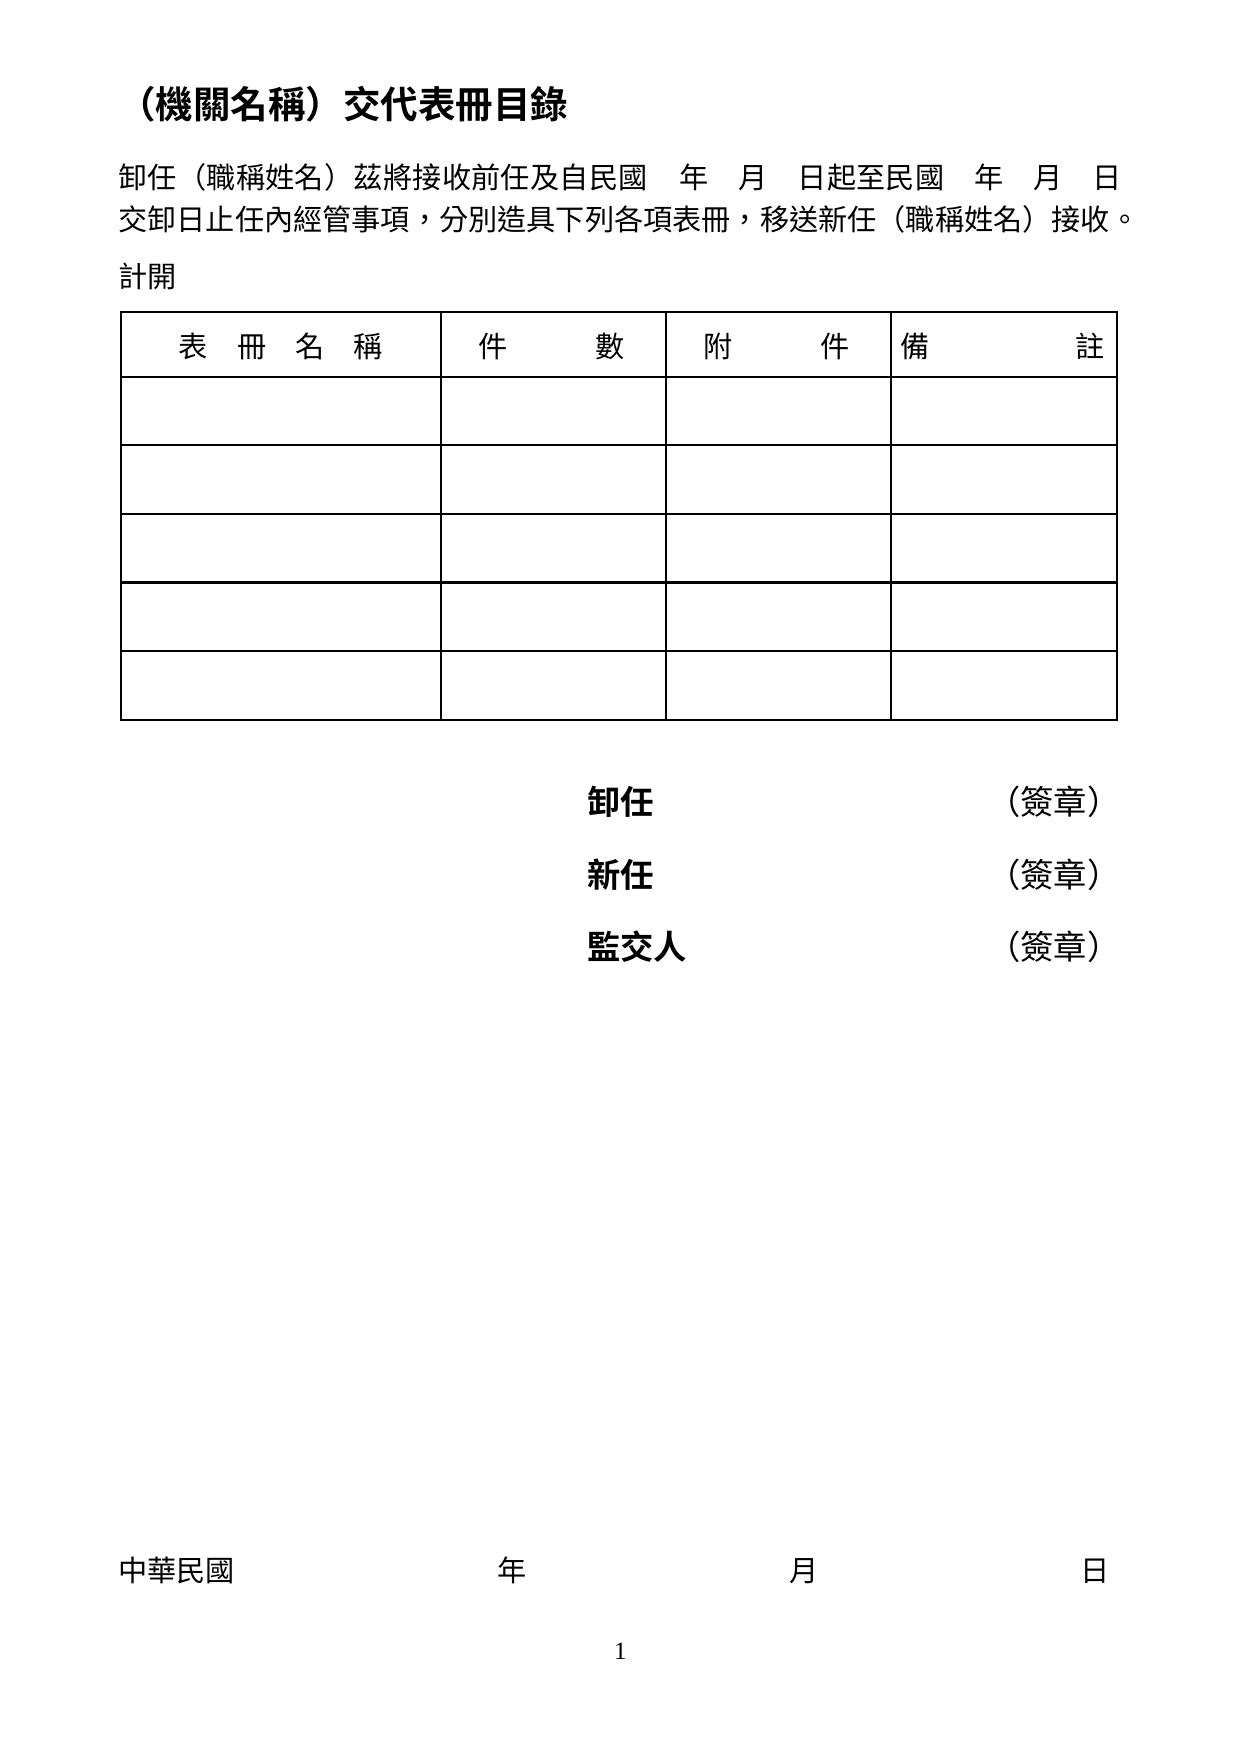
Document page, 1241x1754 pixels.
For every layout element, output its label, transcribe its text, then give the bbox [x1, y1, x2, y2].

table_cell [122, 446, 440, 513]
table_cell [892, 652, 1116, 718]
text 中華民國 年 月 日 [118, 1547, 1122, 1590]
table_header 件 數 [442, 313, 665, 376]
text 計開 [118, 254, 1122, 296]
table_cell [667, 446, 890, 513]
table_cell [892, 584, 1116, 650]
text 新任 （簽章） [587, 848, 1122, 897]
table_cell [122, 378, 440, 444]
table_cell [892, 378, 1116, 444]
table_cell [442, 584, 665, 650]
table_cell [122, 515, 440, 581]
table_cell [442, 446, 665, 513]
table_cell [892, 515, 1116, 581]
text 卸任 （簽章） [587, 776, 1122, 824]
text 卸任（職稱姓名）茲將接收前任及自民國 年 月 日起至民國 年 月 日交卸日止任內經管事項，分別造具下列各項表冊，移送新任（職稱姓名）接收。 [118, 155, 1122, 239]
table_cell [667, 652, 890, 718]
table_header 備 註 [892, 313, 1116, 376]
table_header 附 件 [667, 313, 890, 376]
table_cell [442, 378, 665, 444]
table_cell [122, 652, 440, 718]
table_cell [892, 446, 1116, 513]
table_cell [122, 584, 440, 650]
table_cell [667, 515, 890, 581]
table_cell [442, 652, 665, 718]
text （機關名稱）交代表冊目錄 [118, 75, 1122, 129]
table_cell [442, 515, 665, 581]
table_cell [667, 584, 890, 650]
table_cell [667, 378, 890, 444]
text 監交人 （簽章） [587, 921, 1122, 969]
table_header 表 冊 名 稱 [122, 313, 440, 376]
